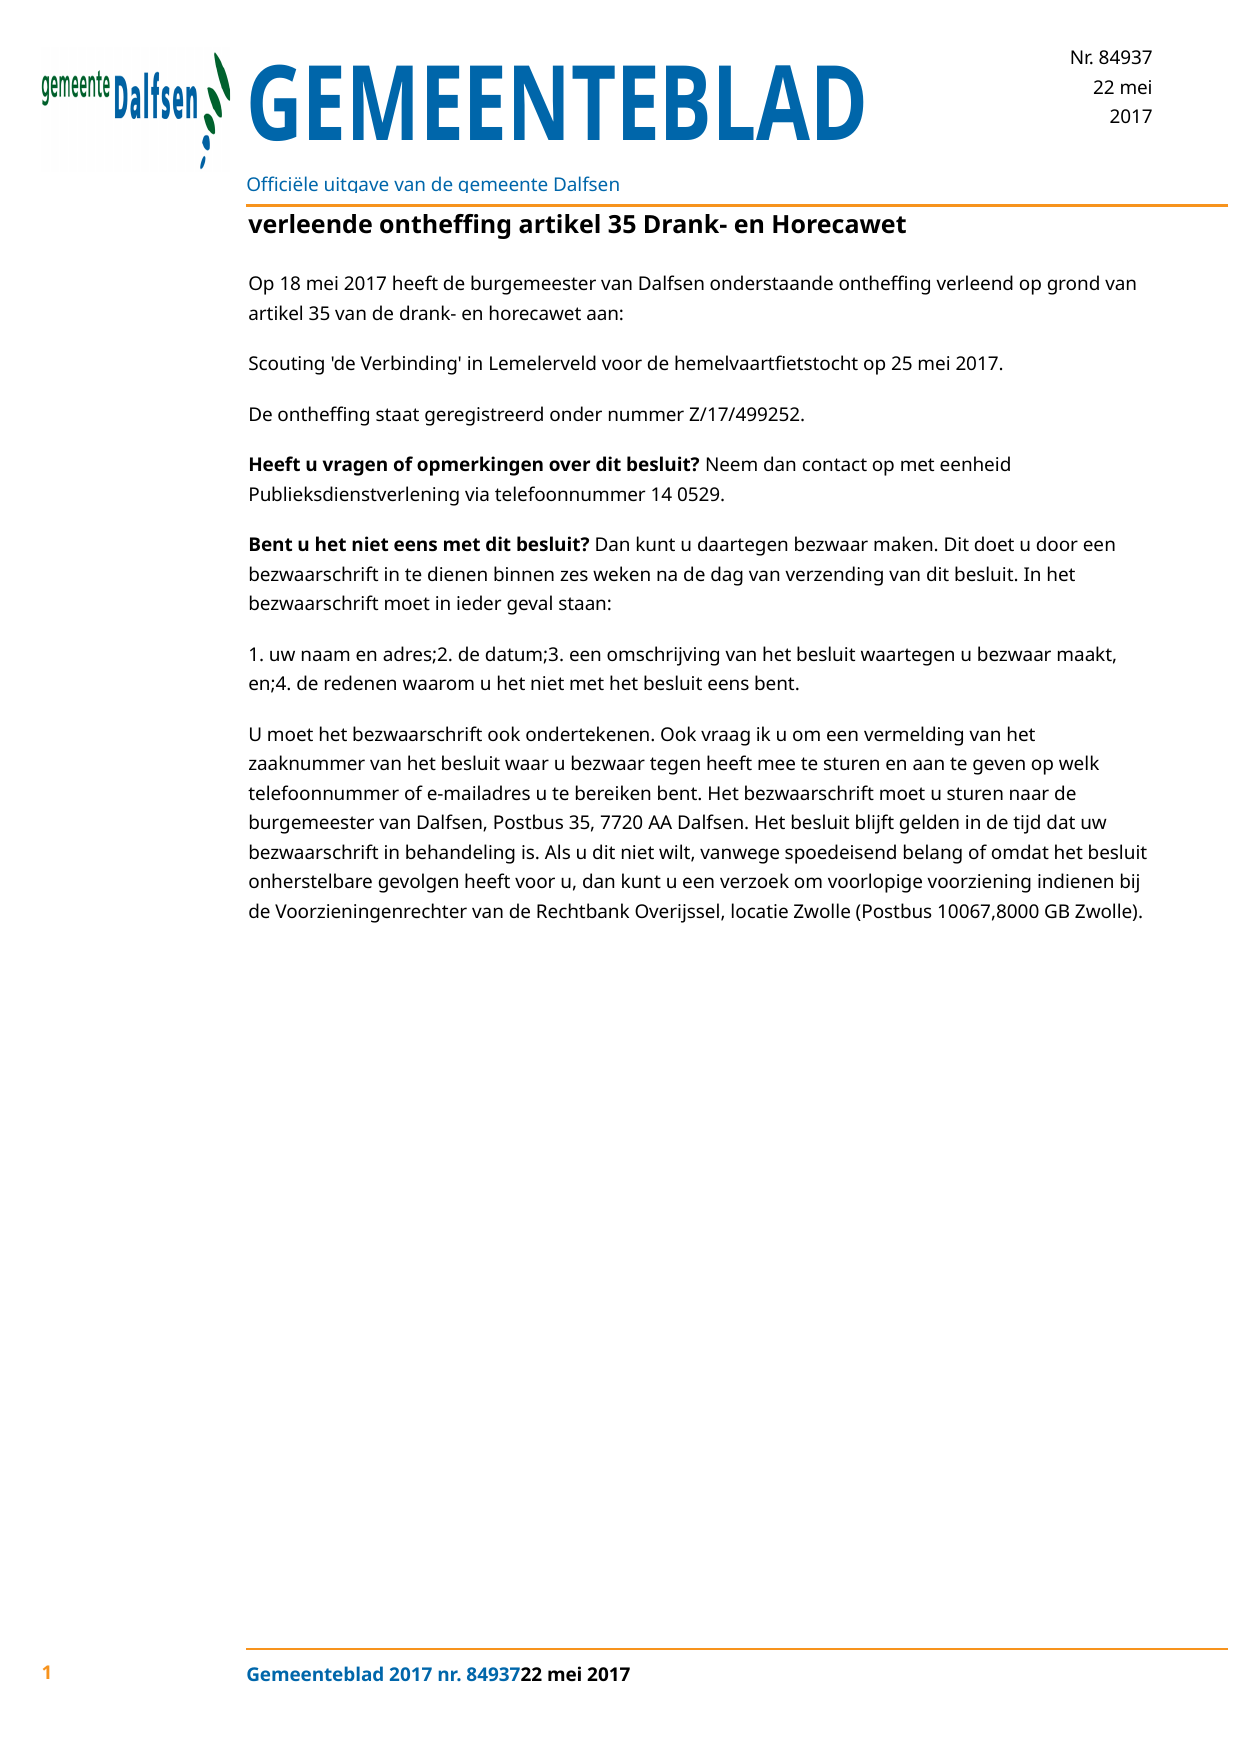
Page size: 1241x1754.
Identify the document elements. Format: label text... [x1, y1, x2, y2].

text U moet het bezwaarschrift ook ondertekenen. Ook vraag ik u om een vermelding van het zaaknummer van het besluit waar u bezwaar tegen heeft mee te sturen en aan te geven op welk telefoonnummer of e-mailadres u te bereiken bent. Het bezwaarschrift moet u sturen naar de burgemeester van Dalfsen, Postbus 35, 7720 AA Dalfsen. Het besluit blijft gelden in de tijd dat uw bezwaarschrift in behandeling is. Als u dit niet wilt, vanwege spoedeisend belang of omdat het besluit onherstelbare gevolgen heeft voor u, dan kunt u een verzoek om voorlopige voorziening indienen bij de Voorzieningenrechter van de Rechtbank Overijssel, locatie Zwolle (Postbus 10067,8000 GB Zwolle). [248, 721, 1152, 924]
text Scouting 'de Verbinding' in Lemelerveld voor de hemelvaartfietstocht op 25 mei 2017. [248, 350, 1152, 376]
text 1. uw naam en adres;2. de datum;3. een omschrijving van het besluit waartegen u bezwaar maakt, en;4. de redenen waarom u het niet met het besluit eens bent. [248, 641, 1152, 696]
text Bent u het niet eens met dit besluit? Dan kunt u daartegen bezwaar maken. Dit doet u door een bezwaarschrift in te dienen binnen zes weken na de dag van verzending van dit besluit. In het bezwaarschrift moet in ieder geval staan: [248, 531, 1152, 616]
text Op 18 mei 2017 heeft de burgemeester van Dalfsen onderstaande ontheffing verleend op grond van artikel 35 van de drank- en horecawet aan: [248, 270, 1152, 326]
text Heeft u vragen of opmerkingen over dit besluit? Neem dan contact op met eenheid Publieksdienstverlening via telefoonnummer 14 0529. [248, 451, 1152, 506]
text verleende ontheffing artikel 35 Drank- en Horecawet [248, 207, 1152, 241]
text De ontheffing staat geregistreerd onder nummer Z/17/499252. [248, 401, 1152, 426]
picture [41, 47, 231, 172]
